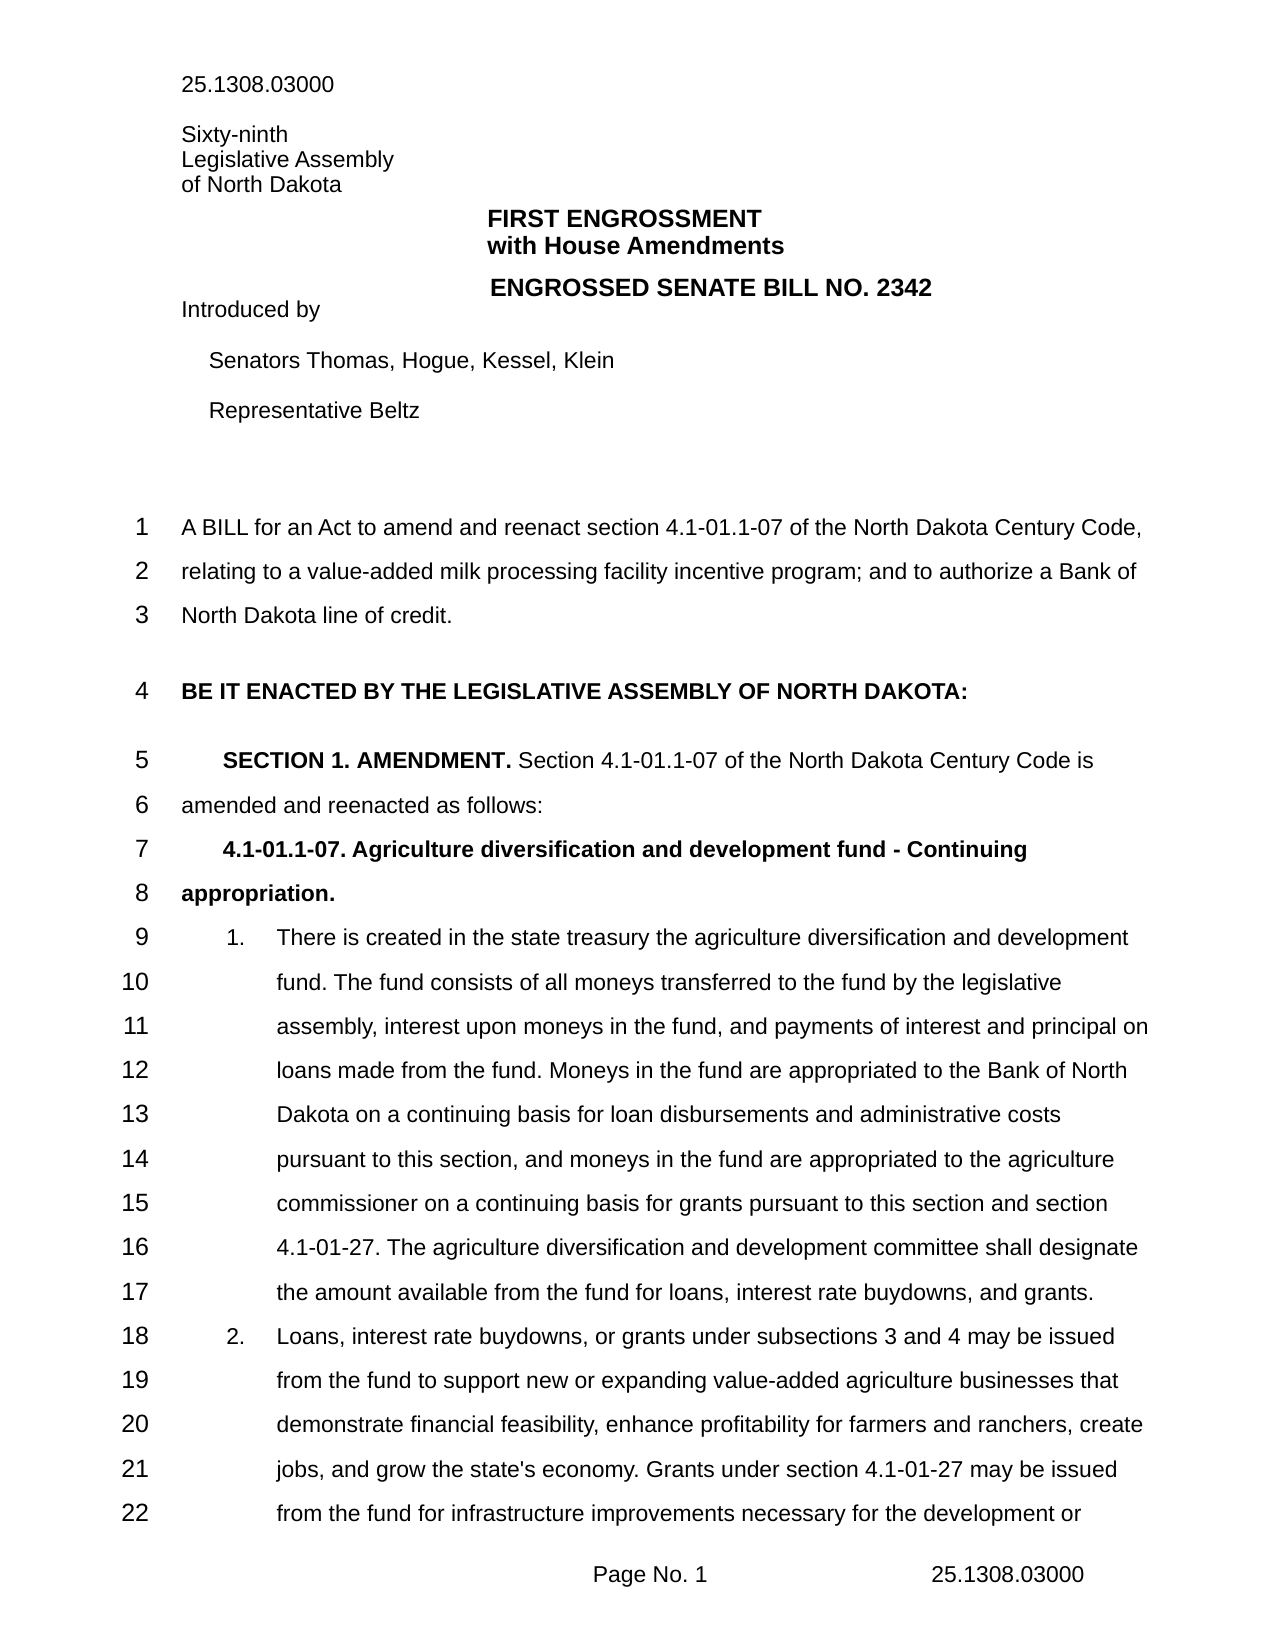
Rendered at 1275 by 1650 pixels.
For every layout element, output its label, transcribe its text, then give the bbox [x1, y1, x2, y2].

text Senators Thomas, Hogue, Kessel, Klein [208, 350, 1154, 373]
text SECTION 1. AMENDMENT. Section 4.1‑01.1‑07 of the North Dakota Century Code is amended and reenacted as follows: [181, 733, 1154, 822]
text Representative Beltz [208, 400, 1154, 423]
text Legislative Assembly [181, 148, 1154, 173]
title A BILL for an Act to amend and reenact section 4.1‑01.1‑07 of the North Dakota Century Code, relating to a value-added milk processing facility incentive program; and to authorize a Bank of North Dakota line of credit. [181, 500, 1154, 633]
title ENGROSSED Senate BILL NO. 2342 [490, 272, 932, 301]
subtitle 4.1‑01.1‑07. Agriculture diversification and development fund ‑ Continuing appropriation. [181, 822, 1154, 910]
text 1. There is created in the state treasury the agriculture diversification and development fund. The fund consists of all moneys transferred to the fund by the legislative assembly, interest upon moneys in the fund, and payments of interest and principal on loans made from the fund. Moneys in the fund are appropriated to the Bank of North Dakota on a continuing basis for loan disbursements and administrative costs pursuant to this section, and moneys in the fund are appropriated to the agriculture commissioner on a continuing basis for grants pursuant to this section and section 4.1‑01‑27. The agriculture diversification and development committee shall designate the amount available from the fund for loans, interest rate buydowns, and grants. [181, 910, 1154, 1309]
title with House Amendments [487, 233, 785, 260]
title FIRST ENGROSSMENT [487, 206, 785, 233]
text BE IT ENACTED BY THE LEGISLATIVE ASSEMBLY OF NORTH DAKOTA: [181, 664, 1154, 708]
text Sixty-ninth [181, 123, 1154, 148]
text 25.1308.03000 [181, 73, 1154, 98]
text Introduced by [181, 298, 1154, 323]
text 2. Loans, interest rate buydowns, or grants under subsections 3 and 4 may be issued from the fund to support new or expanding value-added agriculture businesses that demonstrate financial feasibility, enhance profitability for farmers and ranchers, create jobs, and grow the state's economy. Grants under section 4.1‑01‑27 may be issued from the fund for infrastructure improvements necessary for the development or [181, 1309, 1154, 1530]
text of North Dakota [181, 173, 1154, 198]
